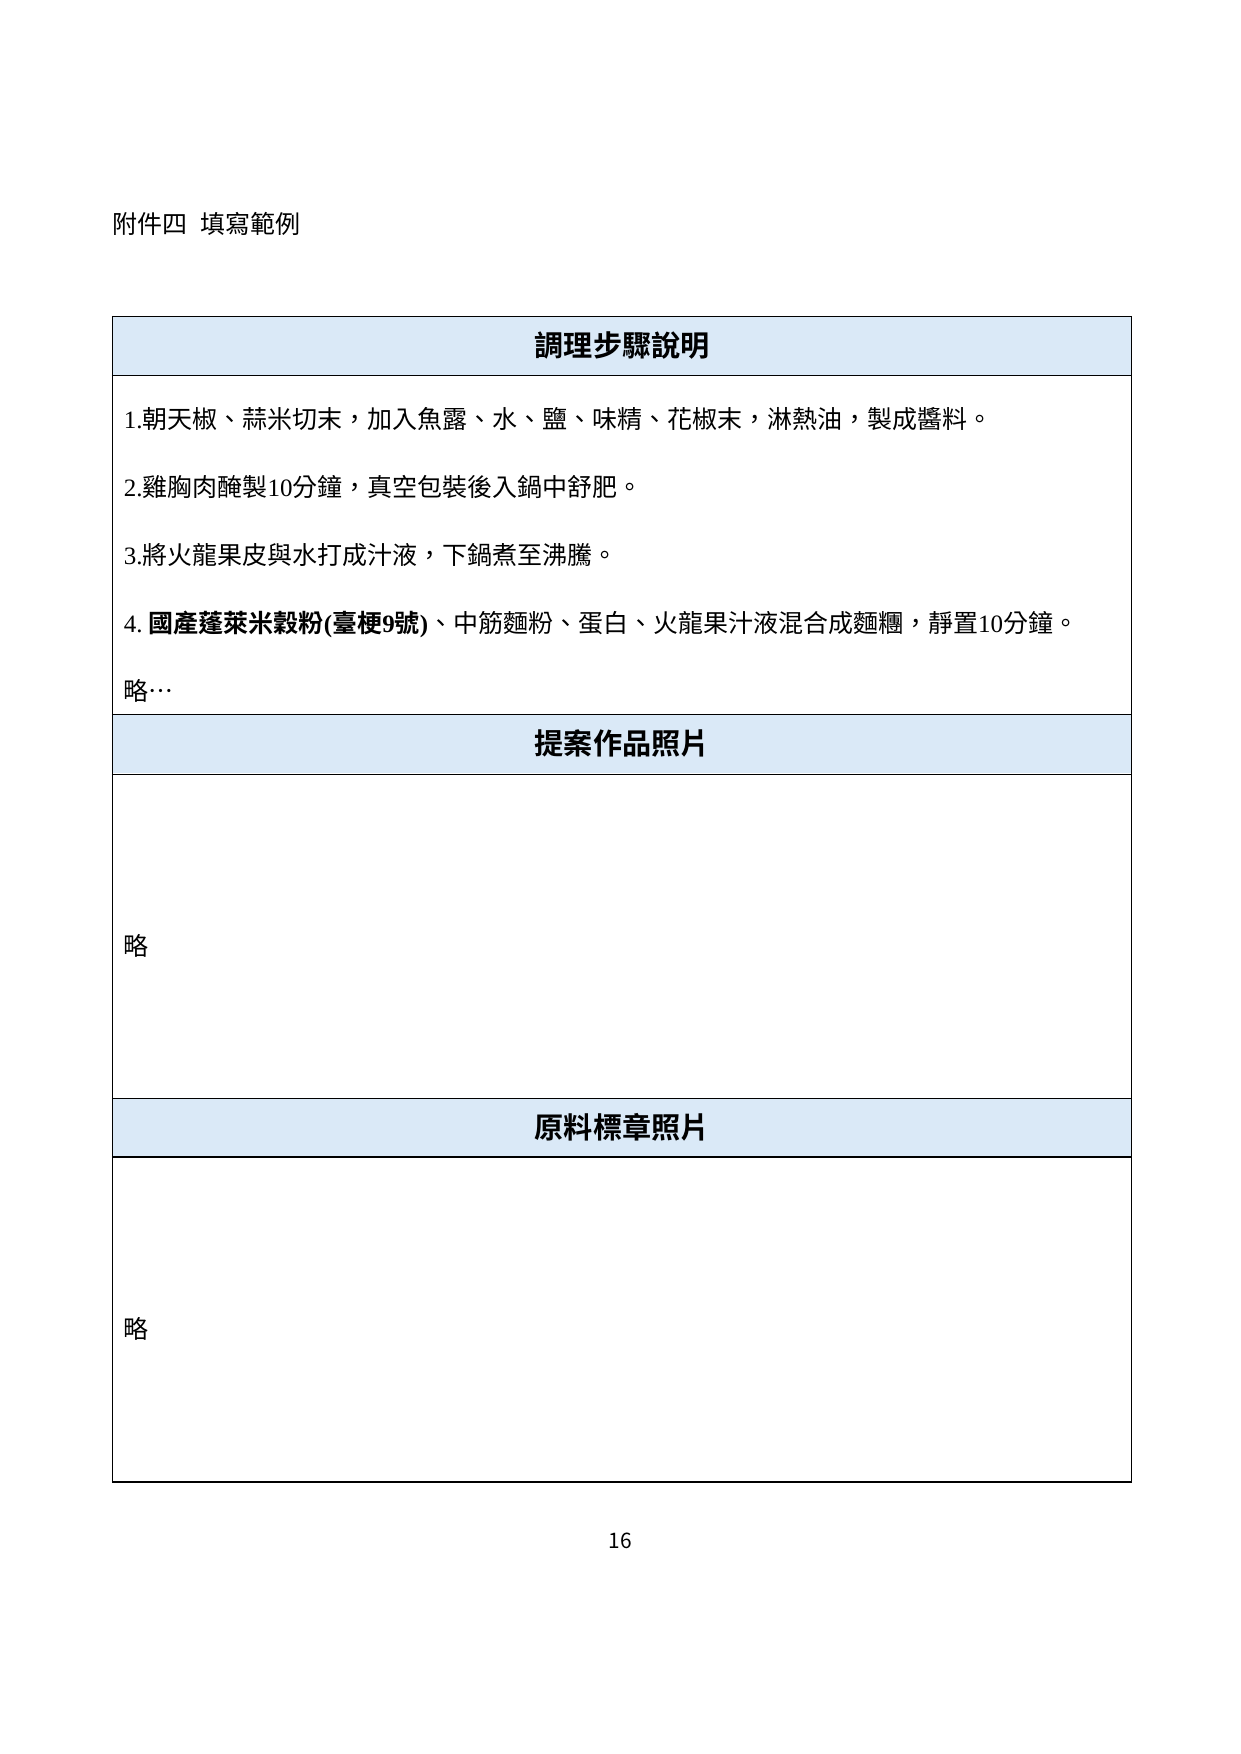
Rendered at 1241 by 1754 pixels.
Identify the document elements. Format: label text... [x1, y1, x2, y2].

table_cell 原料標章照片 [113, 1099, 1131, 1156]
table_cell 略 [113, 775, 1131, 1098]
table_header 調理步驟說明 [113, 317, 1131, 375]
table_cell 1.朝天椒、蒜米切末，加入魚露、水、鹽、味精、花椒末，淋熱油，製成醬料。 2.雞胸肉醃製10分鐘，真空包裝後入鍋中舒肥。 3.將火龍果皮與水打成汁液，下鍋煮至沸騰。 4. 國產蓬萊米穀粉(臺梗9號)、中筋麵粉、蛋白、火龍果汁液混合成麵糰，靜置10分鐘。 略… [113, 376, 1131, 714]
text 附件四 填寫範例 [112, 181, 1128, 243]
table_cell 提案作品照片 [113, 715, 1131, 773]
table_cell 略 [113, 1158, 1131, 1481]
